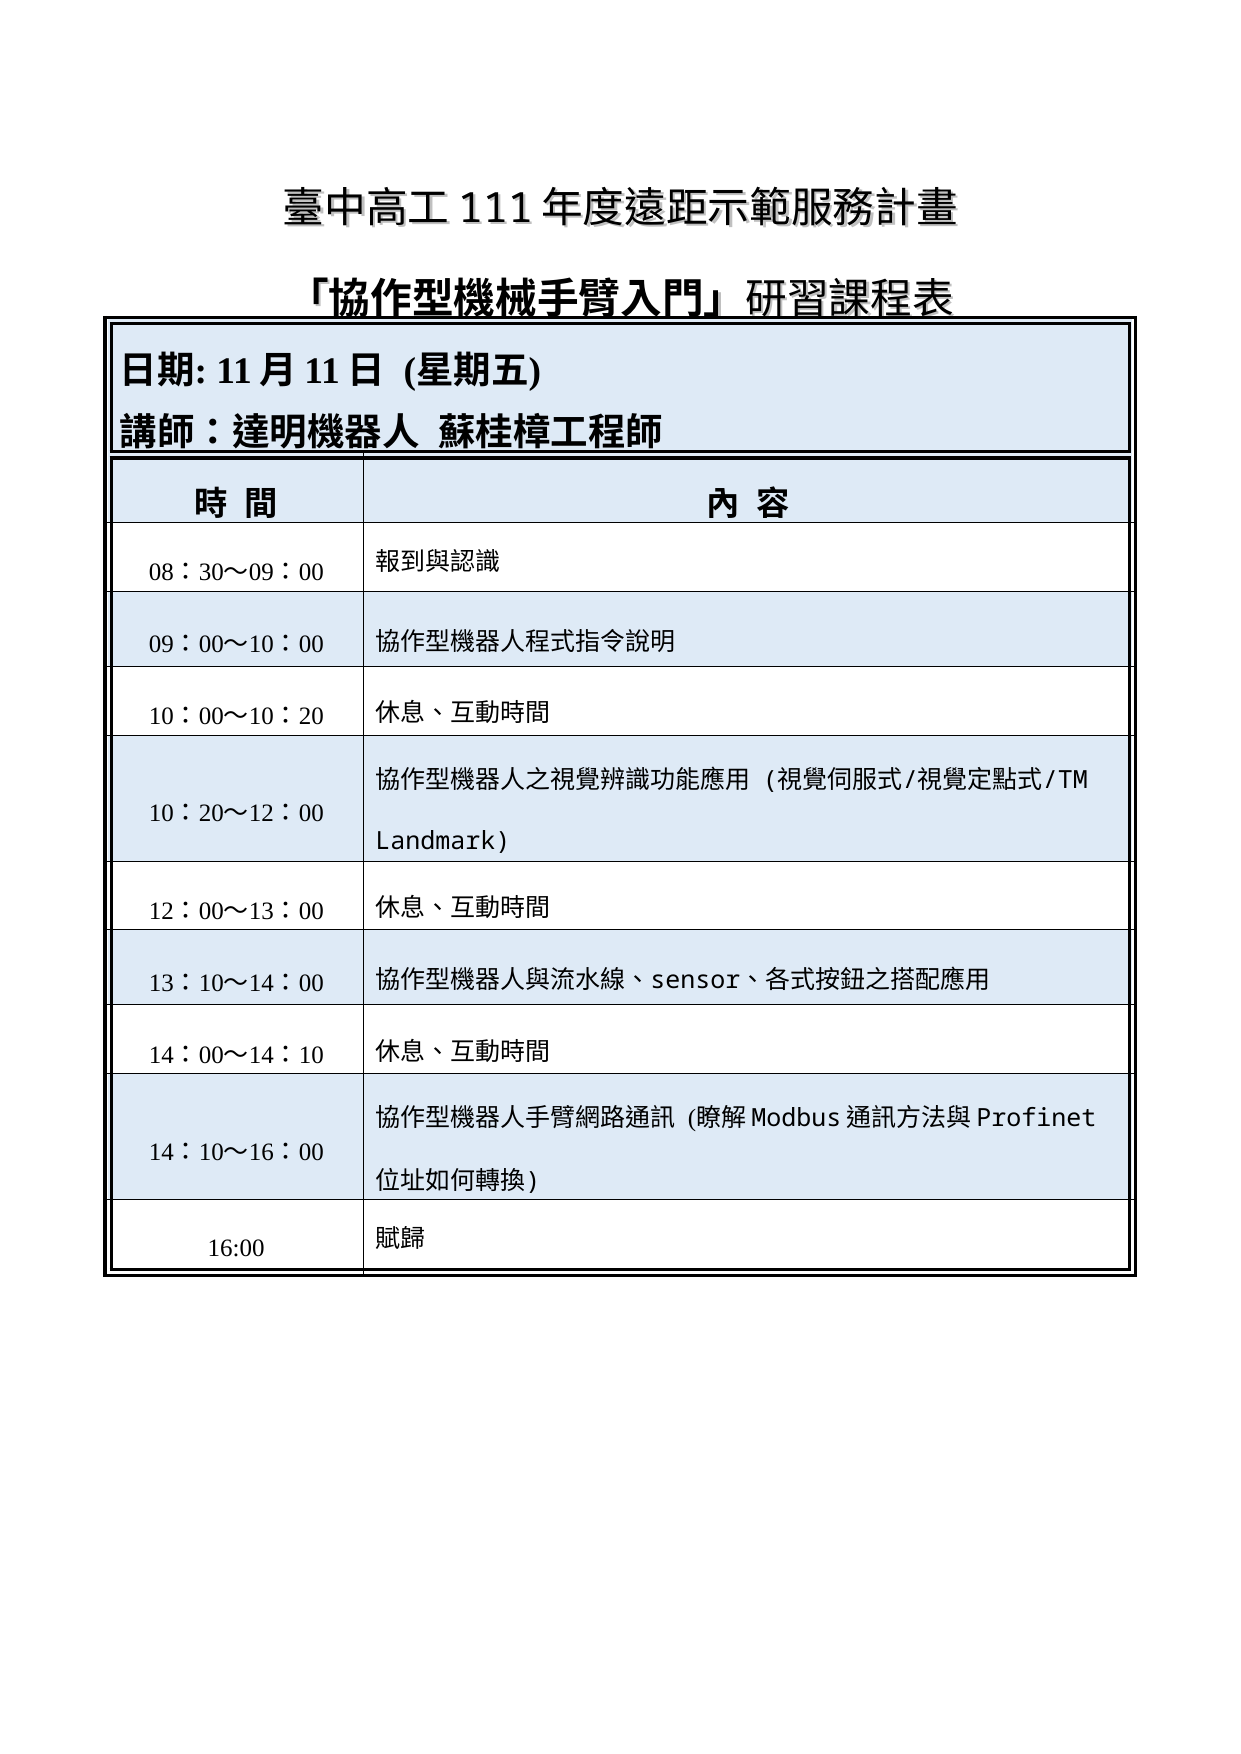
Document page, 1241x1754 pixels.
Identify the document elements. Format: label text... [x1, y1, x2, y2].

table_cell 14：00～14：10 [113, 1005, 363, 1073]
table_cell 協作型機器人之視覺辨識功能應用 (視覺伺服式/視覺定點式/TM Landmark) [364, 736, 1128, 861]
table_cell 協作型機器人與流水線、sensor、各式按鈕之搭配應用 [364, 930, 1128, 1004]
table_cell 14：10～16：00 [113, 1074, 363, 1199]
table_cell 09：00～10：00 [113, 592, 363, 666]
table_cell 時 間 [108, 450, 363, 522]
table_cell 內 容 [364, 450, 1132, 522]
table_cell 賦歸 [364, 1200, 1128, 1268]
table_cell 休息、互動時間 [364, 862, 1128, 929]
text 「協作型機械手臂入門」研習課程表 [89, 253, 1152, 316]
table_cell 10：00～10：20 [113, 667, 363, 734]
table_cell 13：10～14：00 [113, 930, 363, 1004]
table_cell 16:00 [113, 1200, 363, 1268]
table_cell 休息、互動時間 [364, 667, 1128, 734]
table_cell 報到與認識 [364, 523, 1128, 591]
table_cell 10：20～12：00 [113, 736, 363, 861]
table_cell 協作型機器人手臂網路通訊 (瞭解Modbus通訊方法與Profinet位址如何轉換) [364, 1074, 1128, 1199]
table_cell 休息、互動時間 [364, 1005, 1128, 1073]
table_cell 12：00～13：00 [113, 862, 363, 929]
table_header 日期: 11月11日 (星期五) 講師：達明機器人 蘇桂樟工程師 [108, 319, 1132, 450]
table_cell 協作型機器人程式指令說明 [364, 592, 1128, 666]
text 臺中高工111年度遠距示範服務計畫 [89, 174, 1152, 234]
table_cell 08：30～09：00 [113, 523, 363, 591]
